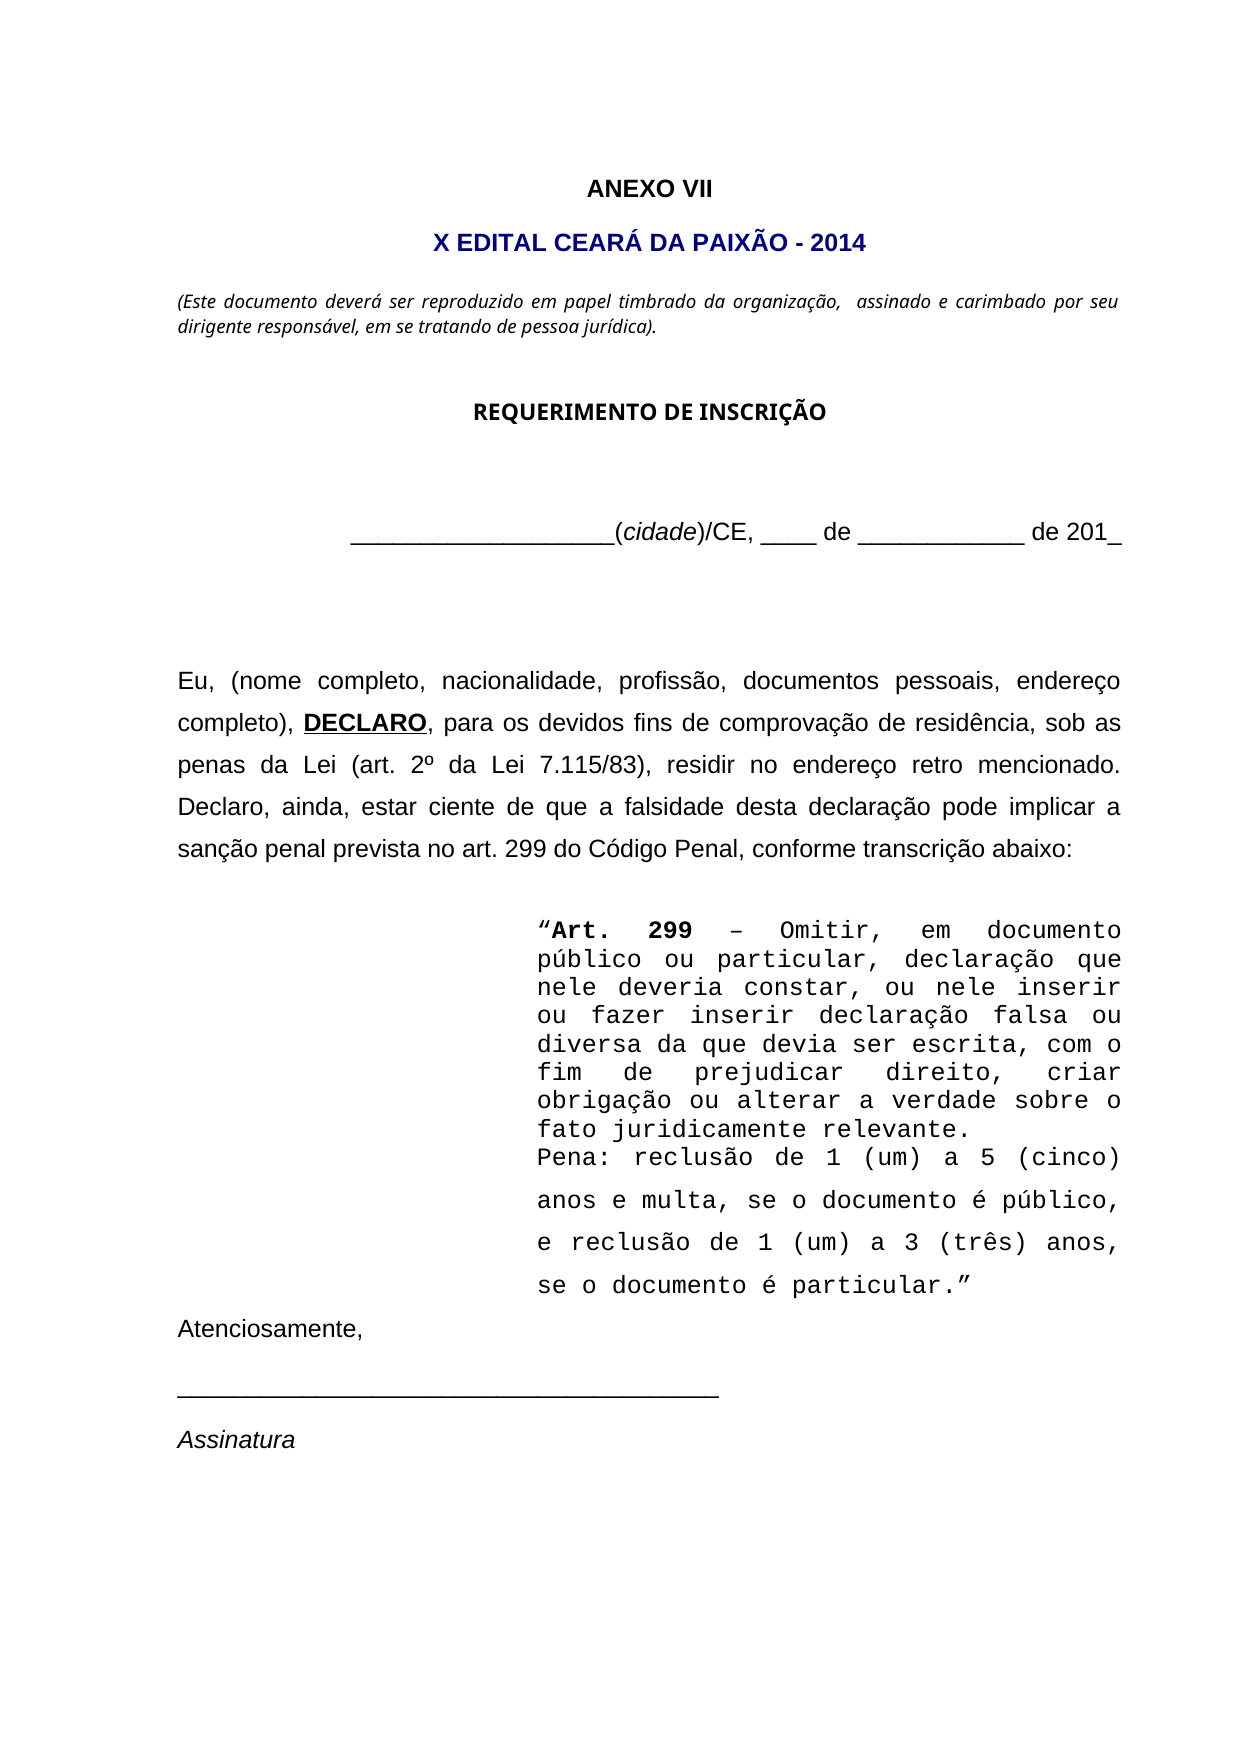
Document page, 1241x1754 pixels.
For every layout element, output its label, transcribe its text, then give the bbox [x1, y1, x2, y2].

text “Art. 299 – Omitir, em documento público ou particular, declaração que nele deveria constar, ou nele inserir ou fazer inserir declaração falsa ou diversa da que devia ser escrita, com o fim de prejudicar direito, criar obrigação ou alterar a verdade sobre o fato juridicamente relevante. [537, 918, 1122, 1145]
text Pena: reclusão de 1 (um) a 5 (cinco) anos e multa, se o documento é público, e reclusão de 1 (um) a 3 (três) anos, se o documento é particular.” [537, 1145, 1122, 1301]
text X EDITAL CEARÁ DA PAIXÃO - 2014 [177, 229, 1122, 257]
text Eu, (nome completo, nacionalidade, profissão, documentos pessoais, endereço completo), DECLARO, para os devidos fins de comprovação de residência, sob as penas da Lei (art. 2º da Lei 7.115/83), residir no endereço retro mencionado. Declaro, ainda, estar ciente de que a falsidade desta declaração pode implicar a sanção penal prevista no art. 299 do Código Penal, conforme transcrição abaixo: [177, 667, 1122, 862]
text REQUERIMENTO DE INSCRIÇÃO [177, 396, 1122, 427]
text Atenciosamente, [177, 1315, 1122, 1343]
text ANEXO VII [177, 175, 1122, 203]
text _______________________________________ [177, 1371, 1122, 1398]
text (Este documento deverá ser reproduzido em papel timbrado da organização, assinado e carimbado por seu dirigente responsável, em se tratando de pessoa jurídica). [177, 288, 1122, 339]
text Assinatura [177, 1426, 1122, 1454]
text ___________________(cidade)/CE, ____ de ____________ de 201_ [177, 517, 1122, 545]
